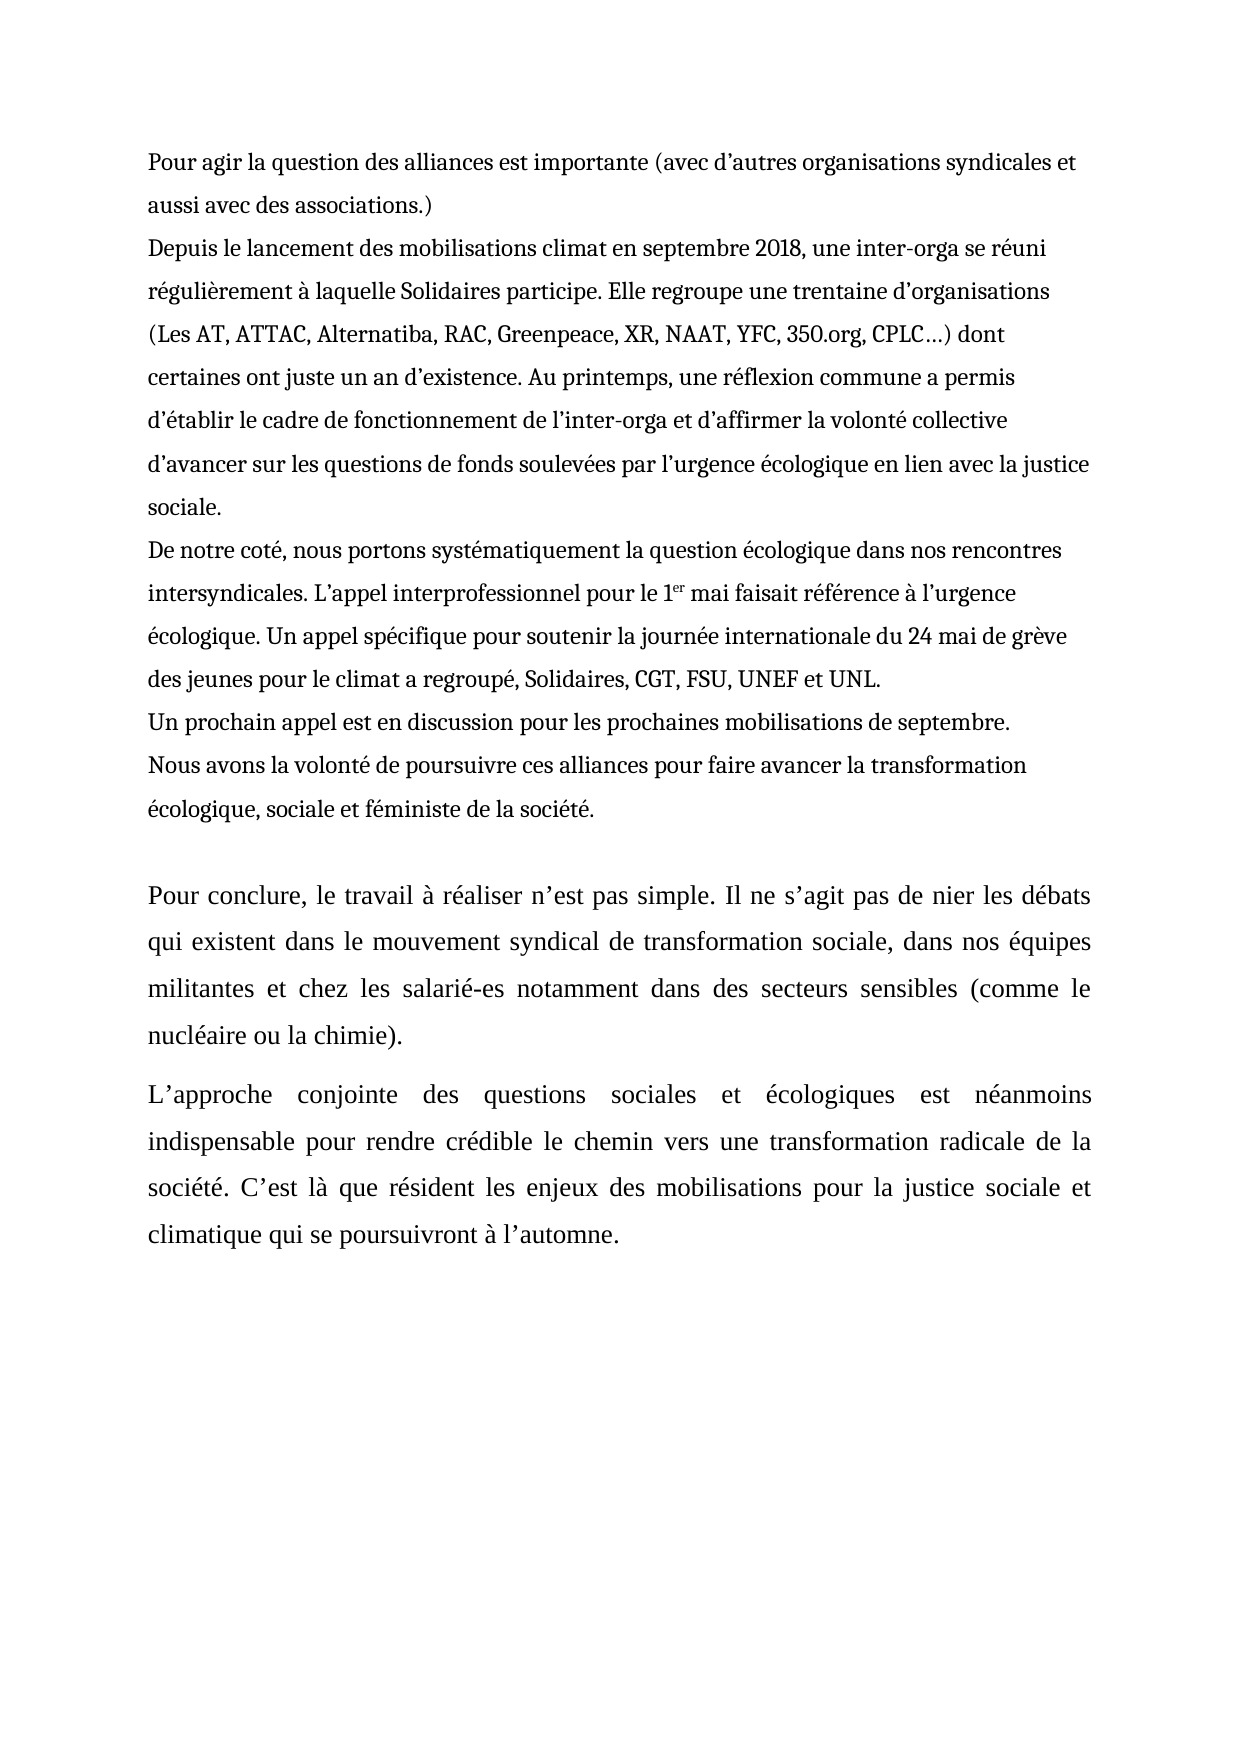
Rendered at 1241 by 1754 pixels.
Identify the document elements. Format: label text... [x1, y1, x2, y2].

text Pour agir la question des alliances est importante (avec d’autres organisations syndicales et aussi avec des associations.) [148, 148, 1093, 219]
text Nous avons la volonté de poursuivre ces alliances pour faire avancer la transformation écologique, sociale et féministe de la société. [148, 751, 1093, 823]
text De notre coté, nous portons systématiquement la question écologique dans nos rencontres intersyndicales. L’appel interprofessionnel pour le 1er mai faisait référence à l’urgence écologique. Un appel spécifique pour soutenir la journée internationale du 24 mai de grève des jeunes pour le climat a regroupé, Solidaires, CGT, FSU, UNEF et UNL. [148, 536, 1093, 694]
text L’approche conjointe des questions sociales et écologiques est néanmoins indispensable pour rendre crédible le chemin vers une transformation radicale de la société. C’est là que résident les enjeux des mobilisations pour la justice sociale et climatique qui se poursuivront à l’automne. [148, 1078, 1093, 1249]
text Depuis le lancement des mobilisations climat en septembre 2018, une inter-orga se réuni régulièrement à laquelle Solidaires participe. Elle regroupe une trentaine d’organisations (Les AT, ATTAC, Alternatiba, RAC, Greenpeace, XR, NAAT, YFC, 350.org, CPLC…) dont certaines ont juste un an d’existence. Au printemps, une réflexion commune a permis d’établir le cadre de fonctionnement de l’inter-orga et d’affirmer la volonté collective d’avancer sur les questions de fonds soulevées par l’urgence écologique en lien avec la justice sociale. [148, 234, 1093, 521]
text Pour conclure, le travail à réaliser n’est pas simple. Il ne s’agit pas de nier les débats qui existent dans le mouvement syndical de transformation sociale, dans nos équipes militantes et chez les salarié-es notamment dans des secteurs sensibles (comme le nucléaire ou la chimie). [148, 879, 1093, 1050]
text Un prochain appel est en discussion pour les prochaines mobilisations de septembre. [148, 708, 1093, 737]
